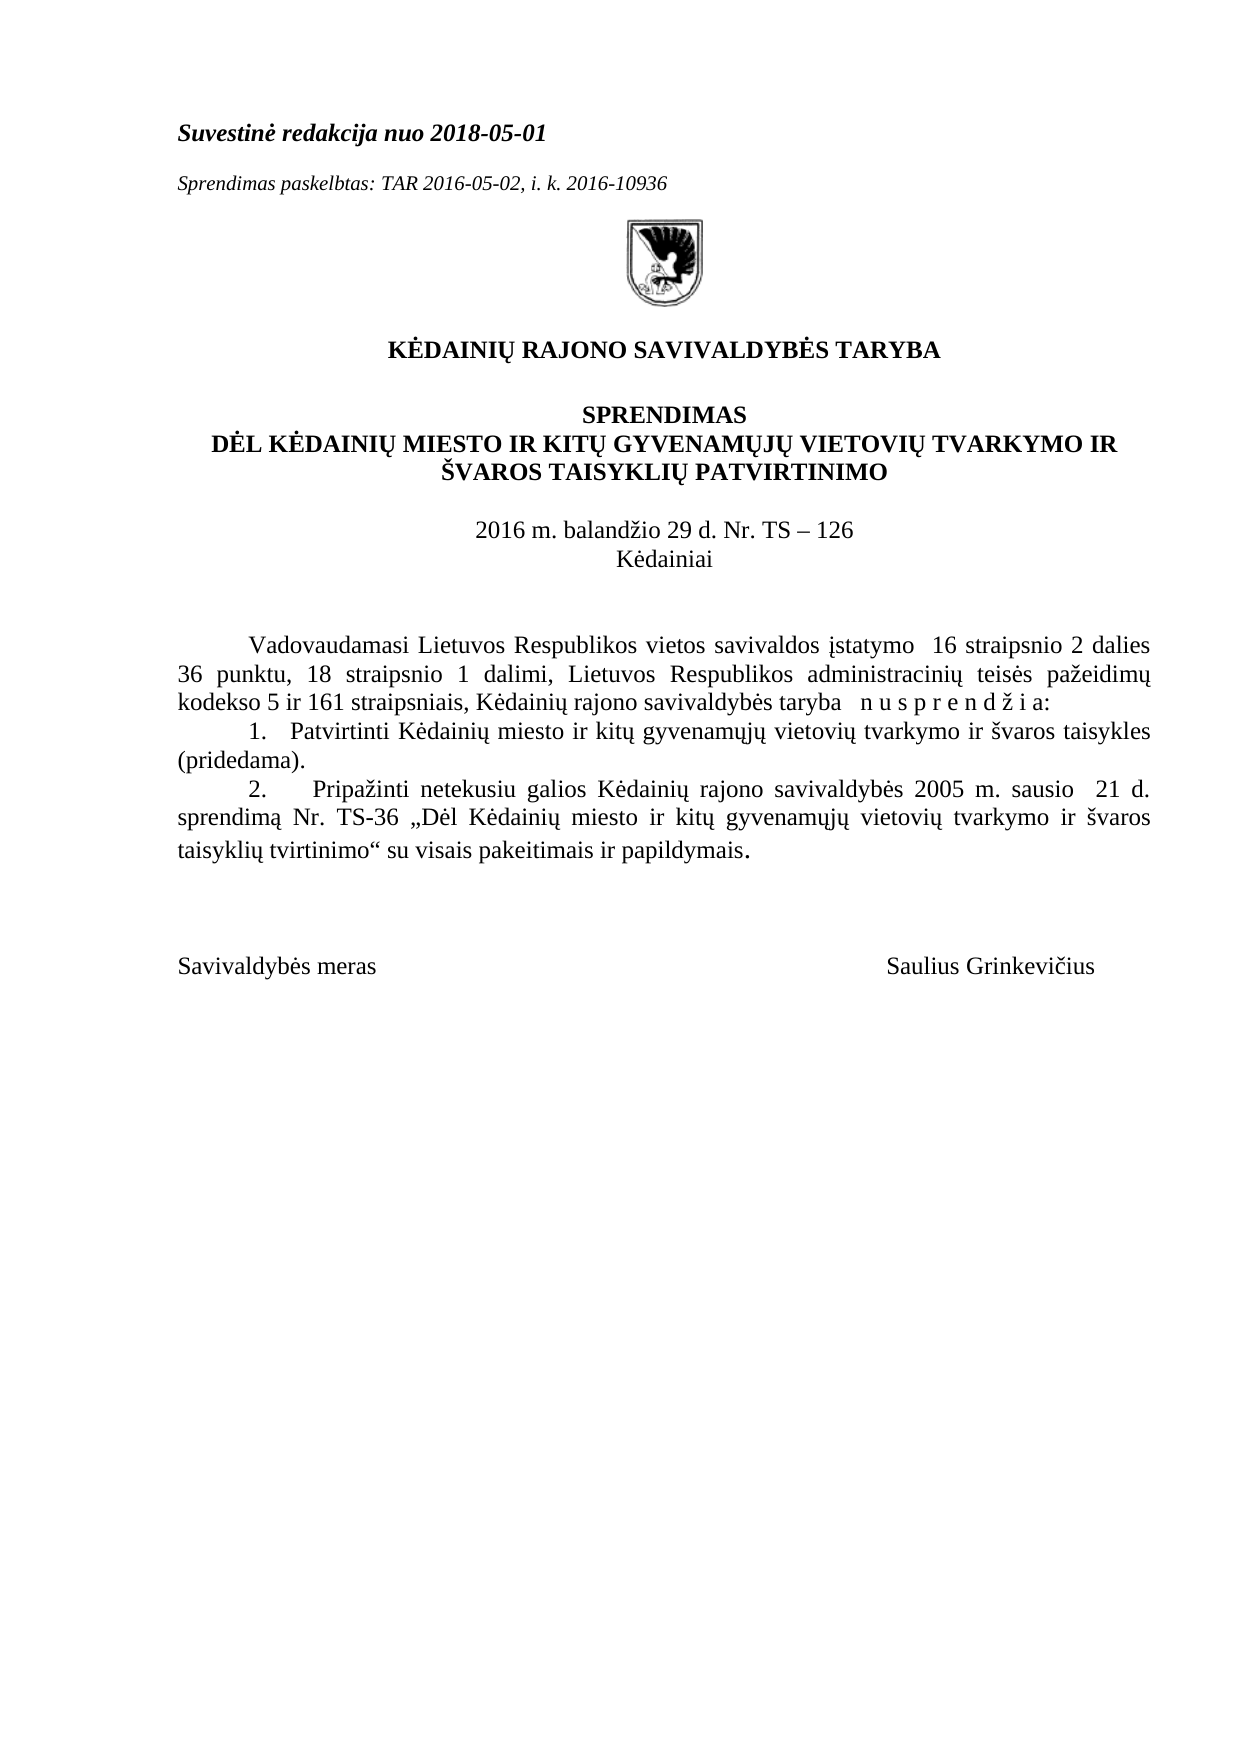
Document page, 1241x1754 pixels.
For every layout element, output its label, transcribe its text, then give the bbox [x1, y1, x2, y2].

text Sprendimas paskelbtas: TAR 2016-05-02, i. k. 2016-10936 [177, 171, 1152, 195]
text SPRENDIMAS [177, 400, 1152, 429]
text 2. Pripažinti netekusiu galios Kėdainių rajono savivaldybės 2005 m. sausio 21 d. sprendimą Nr. TS-36 „Dėl Kėdainių miesto ir kitų gyvenamųjų vietovių tvarkymo ir švaros taisyklių tvirtinimo“ su visais pakeitimais ir papildymais. [177, 774, 1152, 865]
text Savivaldybės meras Saulius Grinkevičius [177, 951, 1152, 980]
text KĖDAINIŲ RAJONO SAVIVALDYBĖS TARYBA [177, 335, 1152, 364]
text Suvestinė redakcija nuo 2018-05-01 [177, 118, 1152, 147]
text Vadovaudamasi Lietuvos Respublikos vietos savivaldos įstatymo 16 straipsnio 2 dalies 36 punktu, 18 straipsnio 1 dalimi, Lietuvos Respublikos administracinių teisės pažeidimų kodekso 5 ir 161 straipsniais, Kėdainių rajono savivaldybės taryba n u s p r e n d ž i a: [177, 630, 1152, 716]
text 1. Patvirtinti Kėdainių miesto ir kitų gyvenamųjų vietovių tvarkymo ir švaros taisykles (pridedama). [177, 716, 1152, 774]
text Kėdainiai [177, 544, 1152, 572]
text 2016 m. balandžio 29 d. Nr. TS – 126 [177, 515, 1152, 544]
text DĖL KĖDAINIŲ MIESTO IR KITŲ GYVENAMŲJŲ VIETOVIŲ TVARKYMO IR ŠVAROS TAISYKLIŲ PATVIRTINIMO [177, 429, 1152, 486]
